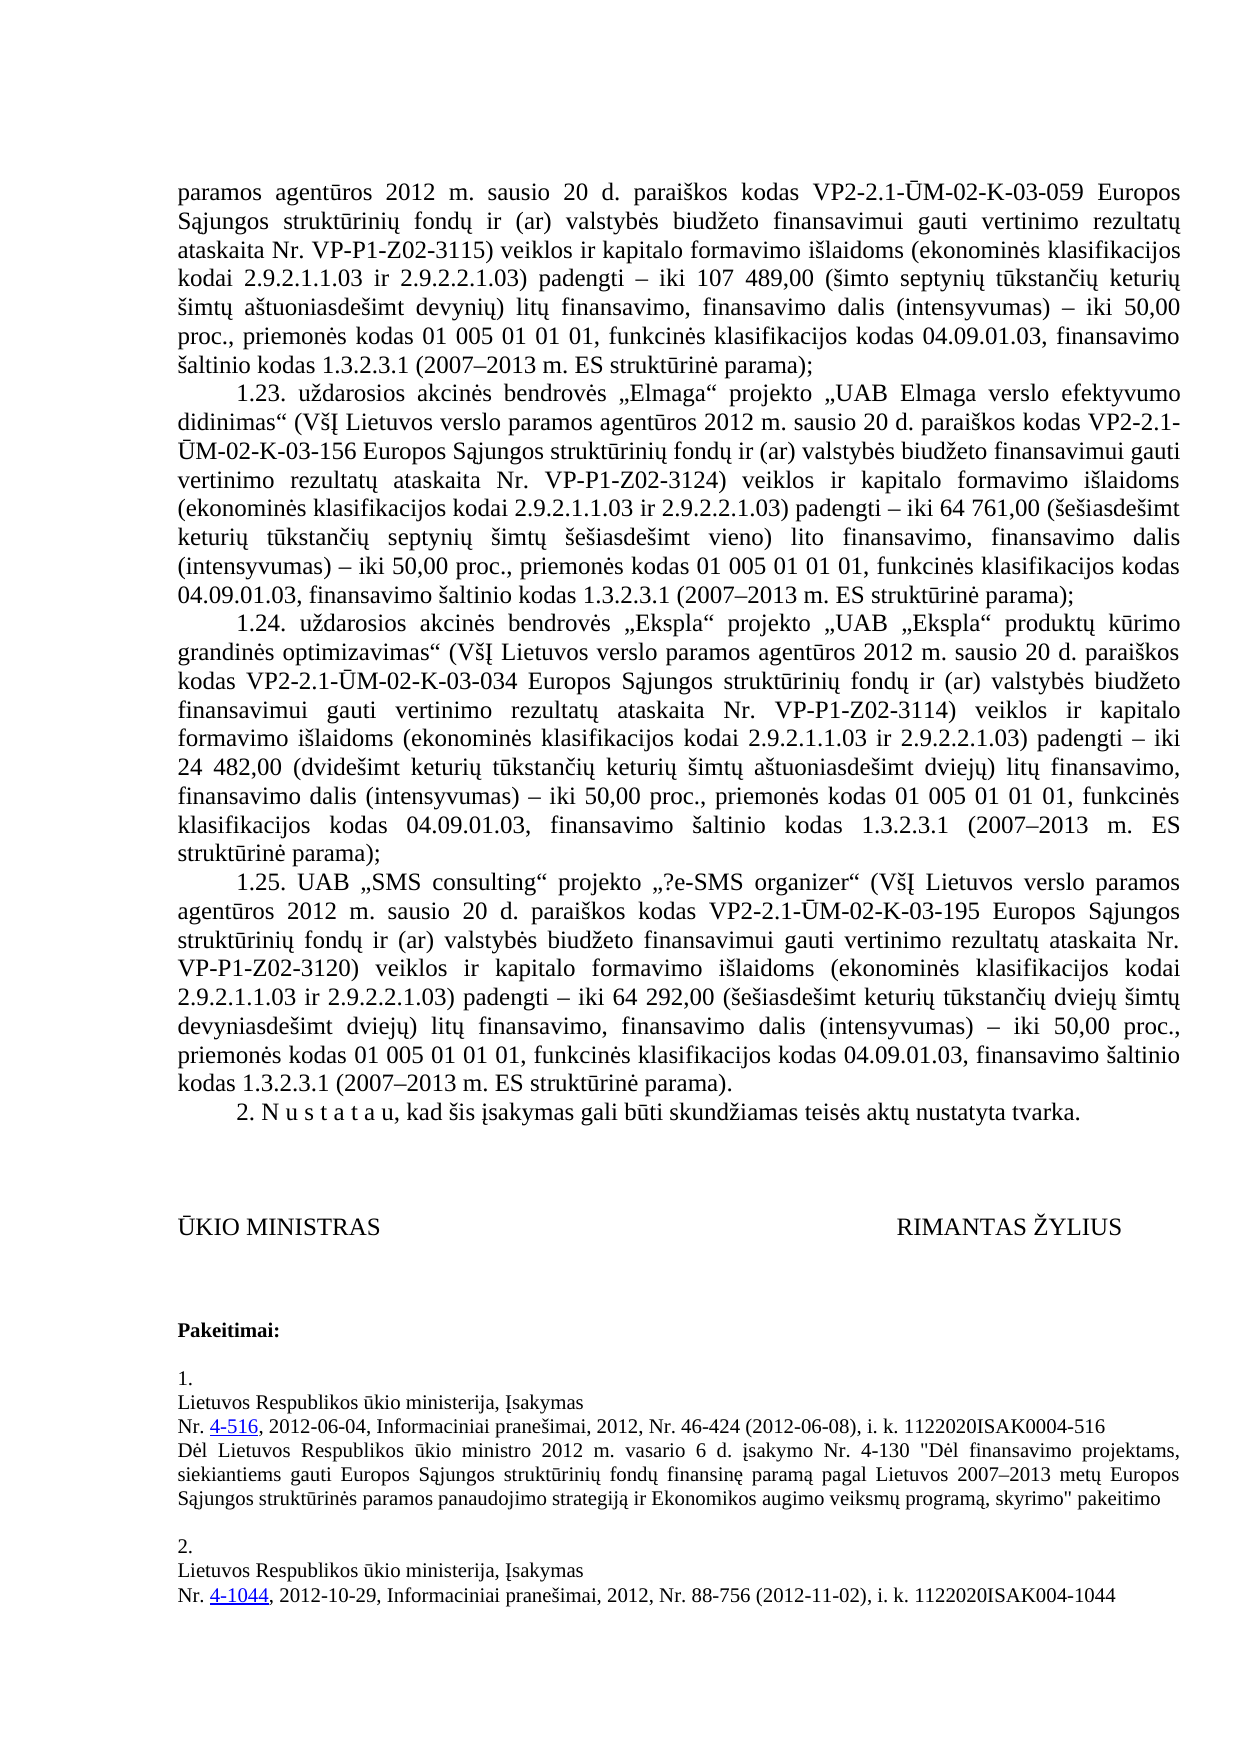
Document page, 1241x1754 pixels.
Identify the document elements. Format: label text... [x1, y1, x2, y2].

text Dėl Lietuvos Respublikos ūkio ministro 2012 m. vasario 6 d. įsakymo Nr. 4-130 "Dėl finansavimo projektams, siekiantiems gauti Europos Sąjungos struktūrinių fondų finansinę paramą pagal Lietuvos 2007–2013 metų Europos Sąjungos struktūrinės paramos panaudojimo strategiją ir Ekonomikos augimo veiksmų programą, skyrimo" pakeitimo [177, 1438, 1181, 1510]
text 1.23. uždarosios akcinės bendrovės „Elmaga“ projekto „UAB Elmaga verslo efektyvumo didinimas“ (VšĮ Lietuvos verslo paramos agentūros 2012 m. sausio 20 d. paraiškos kodas VP2-2.1-ŪM-02-K-03-156 Europos Sąjungos struktūrinių fondų ir (ar) valstybės biudžeto finansavimui gauti vertinimo rezultatų ataskaita Nr. VP-P1-Z02-3124) veiklos ir kapitalo formavimo išlaidoms (ekonominės klasifikacijos kodai 2.9.2.1.1.03 ir 2.9.2.2.1.03) padengti – iki 64 761,00 (šešiasdešimt keturių tūkstančių septynių šimtų šešiasdešimt vieno) lito finansavimo, finansavimo dalis (intensyvumas) – iki 50,00 proc., priemonės kodas 01 005 01 01 01, funkcinės klasifikacijos kodas 04.09.01.03, finansavimo šaltinio kodas 1.3.2.3.1 (2007–2013 m. ES struktūrinė parama); [177, 378, 1181, 608]
text 1. [177, 1366, 1181, 1390]
text paramos agentūros 2012 m. sausio 20 d. paraiškos kodas VP2-2.1-ŪM-02-K-03-059 Europos Sąjungos struktūrinių fondų ir (ar) valstybės biudžeto finansavimui gauti vertinimo rezultatų ataskaita Nr. VP-P1-Z02-3115) veiklos ir kapitalo formavimo išlaidoms (ekonominės klasifikacijos kodai 2.9.2.1.1.03 ir 2.9.2.2.1.03) padengti – iki 107 489,00 (šimto septynių tūkstančių keturių šimtų aštuoniasdešimt devynių) litų finansavimo, finansavimo dalis (intensyvumas) – iki 50,00 proc., priemonės kodas 01 005 01 01 01, funkcinės klasifikacijos kodas 04.09.01.03, finansavimo šaltinio kodas 1.3.2.3.1 (2007–2013 m. ES struktūrinė parama); [177, 177, 1181, 378]
text Pakeitimai: [177, 1318, 1181, 1342]
text Nr. 4-516, 2012-06-04, Informaciniai pranešimai, 2012, Nr. 46-424 (2012-06-08), i. k. 1122020ISAK0004-516 [177, 1414, 1181, 1438]
text 1.25. UAB „SMS consulting“ projekto „?e-SMS organizer“ (VšĮ Lietuvos verslo paramos agentūros 2012 m. sausio 20 d. paraiškos kodas VP2-2.1-ŪM-02-K-03-195 Europos Sąjungos struktūrinių fondų ir (ar) valstybės biudžeto finansavimui gauti vertinimo rezultatų ataskaita Nr. VP-P1-Z02-3120) veiklos ir kapitalo formavimo išlaidoms (ekonominės klasifikacijos kodai 2.9.2.1.1.03 ir 2.9.2.2.1.03) padengti – iki 64 292,00 (šešiasdešimt keturių tūkstančių dviejų šimtų devyniasdešimt dviejų) litų finansavimo, finansavimo dalis (intensyvumas) – iki 50,00 proc., priemonės kodas 01 005 01 01 01, funkcinės klasifikacijos kodas 04.09.01.03, finansavimo šaltinio kodas 1.3.2.3.1 (2007–2013 m. ES struktūrinė parama). [177, 867, 1181, 1097]
text Nr. 4-1044, 2012-10-29, Informaciniai pranešimai, 2012, Nr. 88-756 (2012-11-02), i. k. 1122020ISAK004-1044 [177, 1582, 1181, 1607]
text 1.24. uždarosios akcinės bendrovės „Ekspla“ projekto „UAB „Ekspla“ produktų kūrimo grandinės optimizavimas“ (VšĮ Lietuvos verslo paramos agentūros 2012 m. sausio 20 d. paraiškos kodas VP2-2.1-ŪM-02-K-03-034 Europos Sąjungos struktūrinių fondų ir (ar) valstybės biudžeto finansavimui gauti vertinimo rezultatų ataskaita Nr. VP-P1-Z02-3114) veiklos ir kapitalo formavimo išlaidoms (ekonominės klasifikacijos kodai 2.9.2.1.1.03 ir 2.9.2.2.1.03) padengti – iki 24 482,00 (dvidešimt keturių tūkstančių keturių šimtų aštuoniasdešimt dviejų) litų finansavimo, finansavimo dalis (intensyvumas) – iki 50,00 proc., priemonės kodas 01 005 01 01 01, funkcinės klasifikacijos kodas 04.09.01.03, finansavimo šaltinio kodas 1.3.2.3.1 (2007–2013 m. ES struktūrinė parama); [177, 608, 1181, 867]
text Lietuvos Respublikos ūkio ministerija, Įsakymas [177, 1558, 1181, 1582]
text Ūkio ministras Rimantas Žylius [177, 1212, 1181, 1241]
text 2. [177, 1534, 1181, 1558]
text 2. N u s t a t a u, kad šis įsakymas gali būti skundžiamas teisės aktų nustatyta tvarka. [177, 1097, 1181, 1126]
text Lietuvos Respublikos ūkio ministerija, Įsakymas [177, 1390, 1181, 1414]
